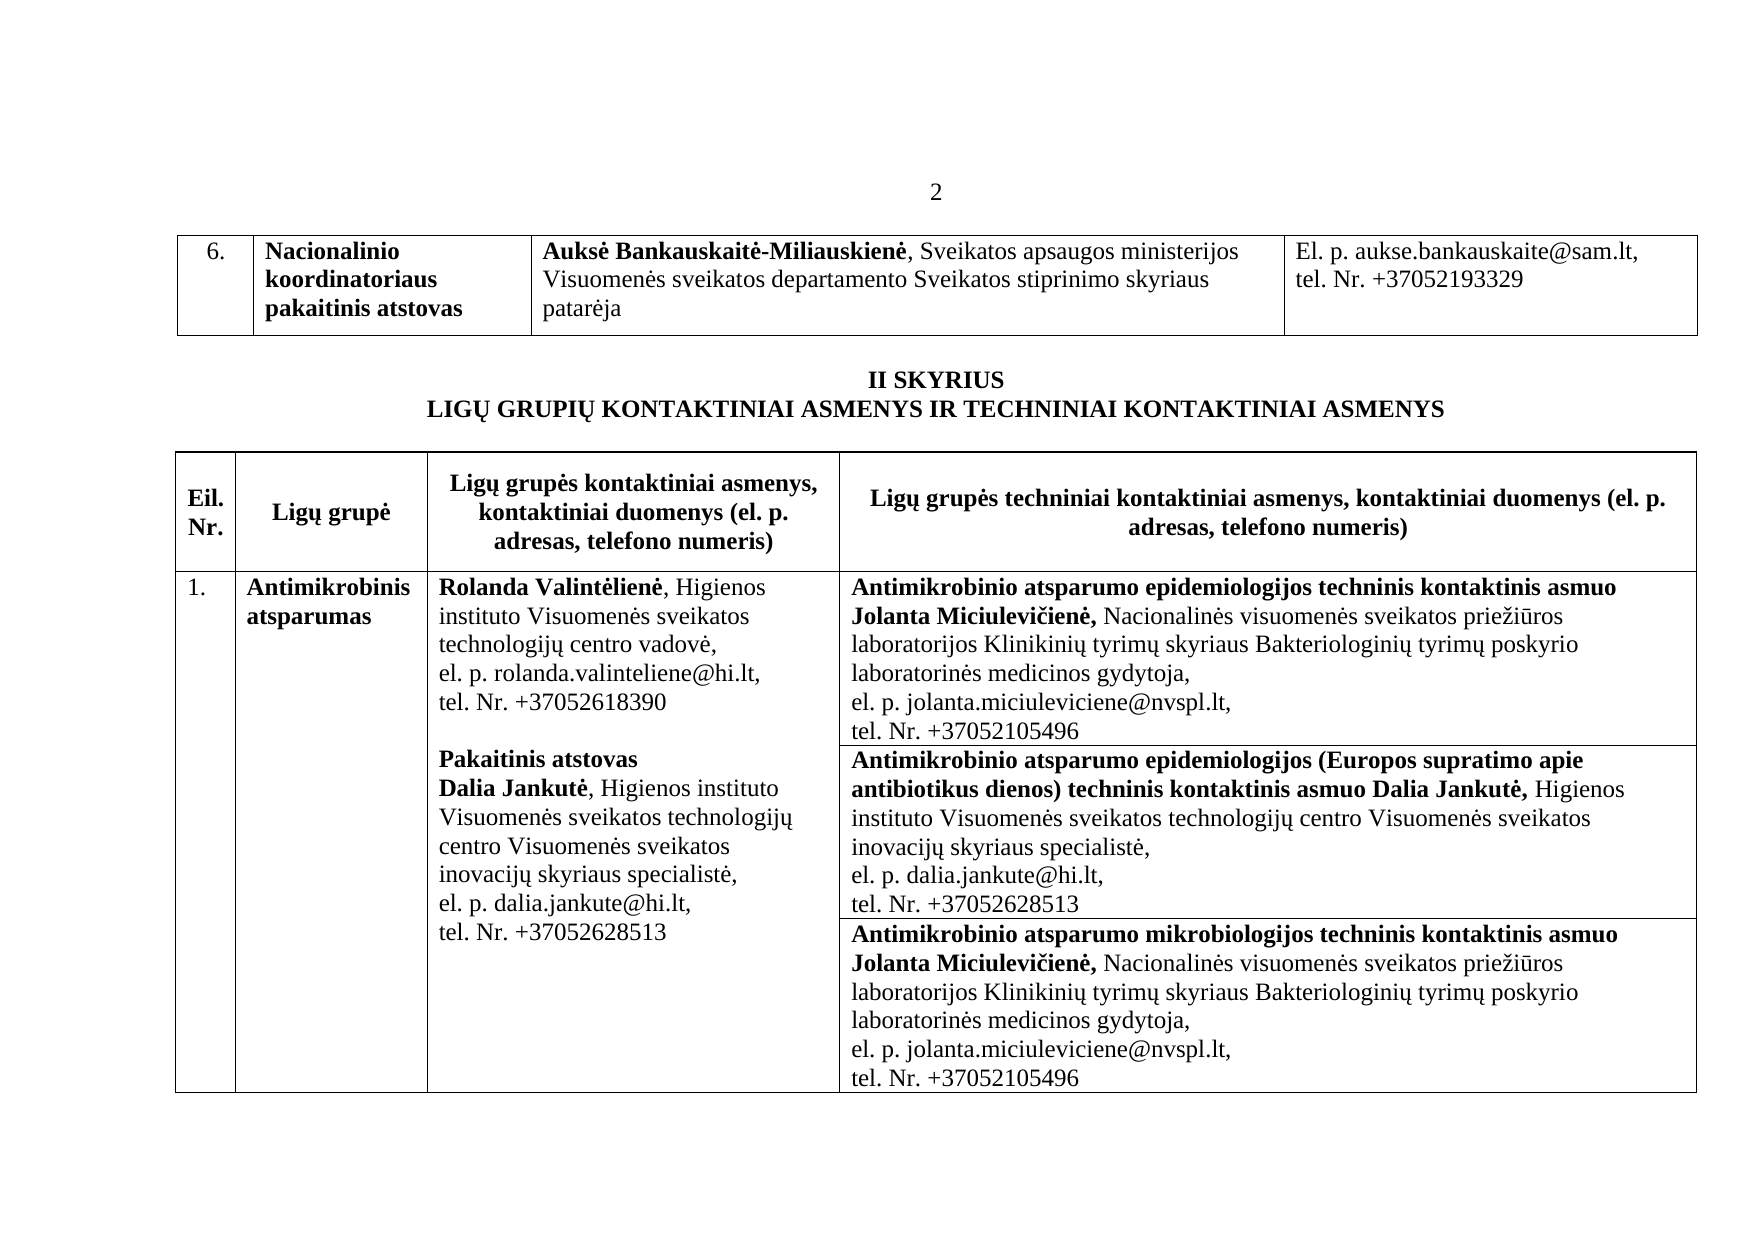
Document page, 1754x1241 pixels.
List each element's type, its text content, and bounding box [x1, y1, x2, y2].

table_cell Rolanda Valintėlienė, Higienos instituto Visuomenės sveikatos technologijų centro vadovė, el. p. rolanda.valinteliene@hi.lt, tel. Nr. +37052618390 Pakaitinis atstovas Dalia Jankutė, Higienos instituto Visuomenės sveikatos technologijų centro Visuomenės sveikatos inovacijų skyriaus specialistė, el. p. dalia.jankute@hi.lt, tel. Nr. +37052628513 [428, 572, 839, 1092]
table_cell Antimikrobinio atsparumo epidemiologijos techninis kontaktinis asmuo Jolanta Miciulevičienė, Nacionalinės visuomenės sveikatos priežiūros laboratorijos Klinikinių tyrimų skyriaus Bakteriologinių tyrimų poskyrio laboratorinės medicinos gydytoja, el. p. jolanta.miciuleviciene@nvspl.lt, tel. Nr. +37052105496 [840, 572, 1696, 744]
table_cell Antimikrobinio atsparumo mikrobiologijos techninis kontaktinis asmuo Jolanta Miciulevičienė, Nacionalinės visuomenės sveikatos priežiūros laboratorijos Klinikinių tyrimų skyriaus Bakteriologinių tyrimų poskyrio laboratorinės medicinos gydytoja, el. p. jolanta.miciuleviciene@nvspl.lt, tel. Nr. +37052105496 [840, 919, 1696, 1092]
text LIGŲ GRUPIŲ KONTAKTINIAI ASMENYS IR TECHNINIAI KONTAKTINIAI ASMENYS [177, 394, 1695, 423]
table_header Ligų grupės kontaktiniai asmenys, kontaktiniai duomenys (el. p. adresas, telefono numeris) [428, 453, 839, 571]
text II SKYRIUS [177, 365, 1695, 394]
table_cell Antimikrobinis atsparumas [236, 572, 427, 1092]
table_cell 6. [178, 236, 253, 335]
table_cell Auksė Bankauskaitė-Miliauskienė, Sveikatos apsaugos ministerijos Visuomenės sveikatos departamento Sveikatos stiprinimo skyriaus patarėja [532, 236, 1284, 335]
table_header Eil. Nr. [176, 453, 235, 571]
table_header Ligų grupė [236, 453, 427, 571]
table_cell El. p. aukse.bankauskaite@sam.lt, tel. Nr. +37052193329 [1285, 236, 1697, 335]
table_cell Nacionalinio koordinatoriaus pakaitinis atstovas [254, 236, 531, 335]
table_cell Antimikrobinio atsparumo epidemiologijos (Europos supratimo apie antibiotikus dienos) techninis kontaktinis asmuo Dalia Jankutė, Higienos instituto Visuomenės sveikatos technologijų centro Visuomenės sveikatos inovacijų skyriaus specialistė, el. p. dalia.jankute@hi.lt, tel. Nr. +37052628513 [840, 746, 1696, 918]
table_header Ligų grupės techniniai kontaktiniai asmenys, kontaktiniai duomenys (el. p. adresas, telefono numeris) [840, 453, 1696, 571]
table_cell 1. [176, 572, 235, 1092]
